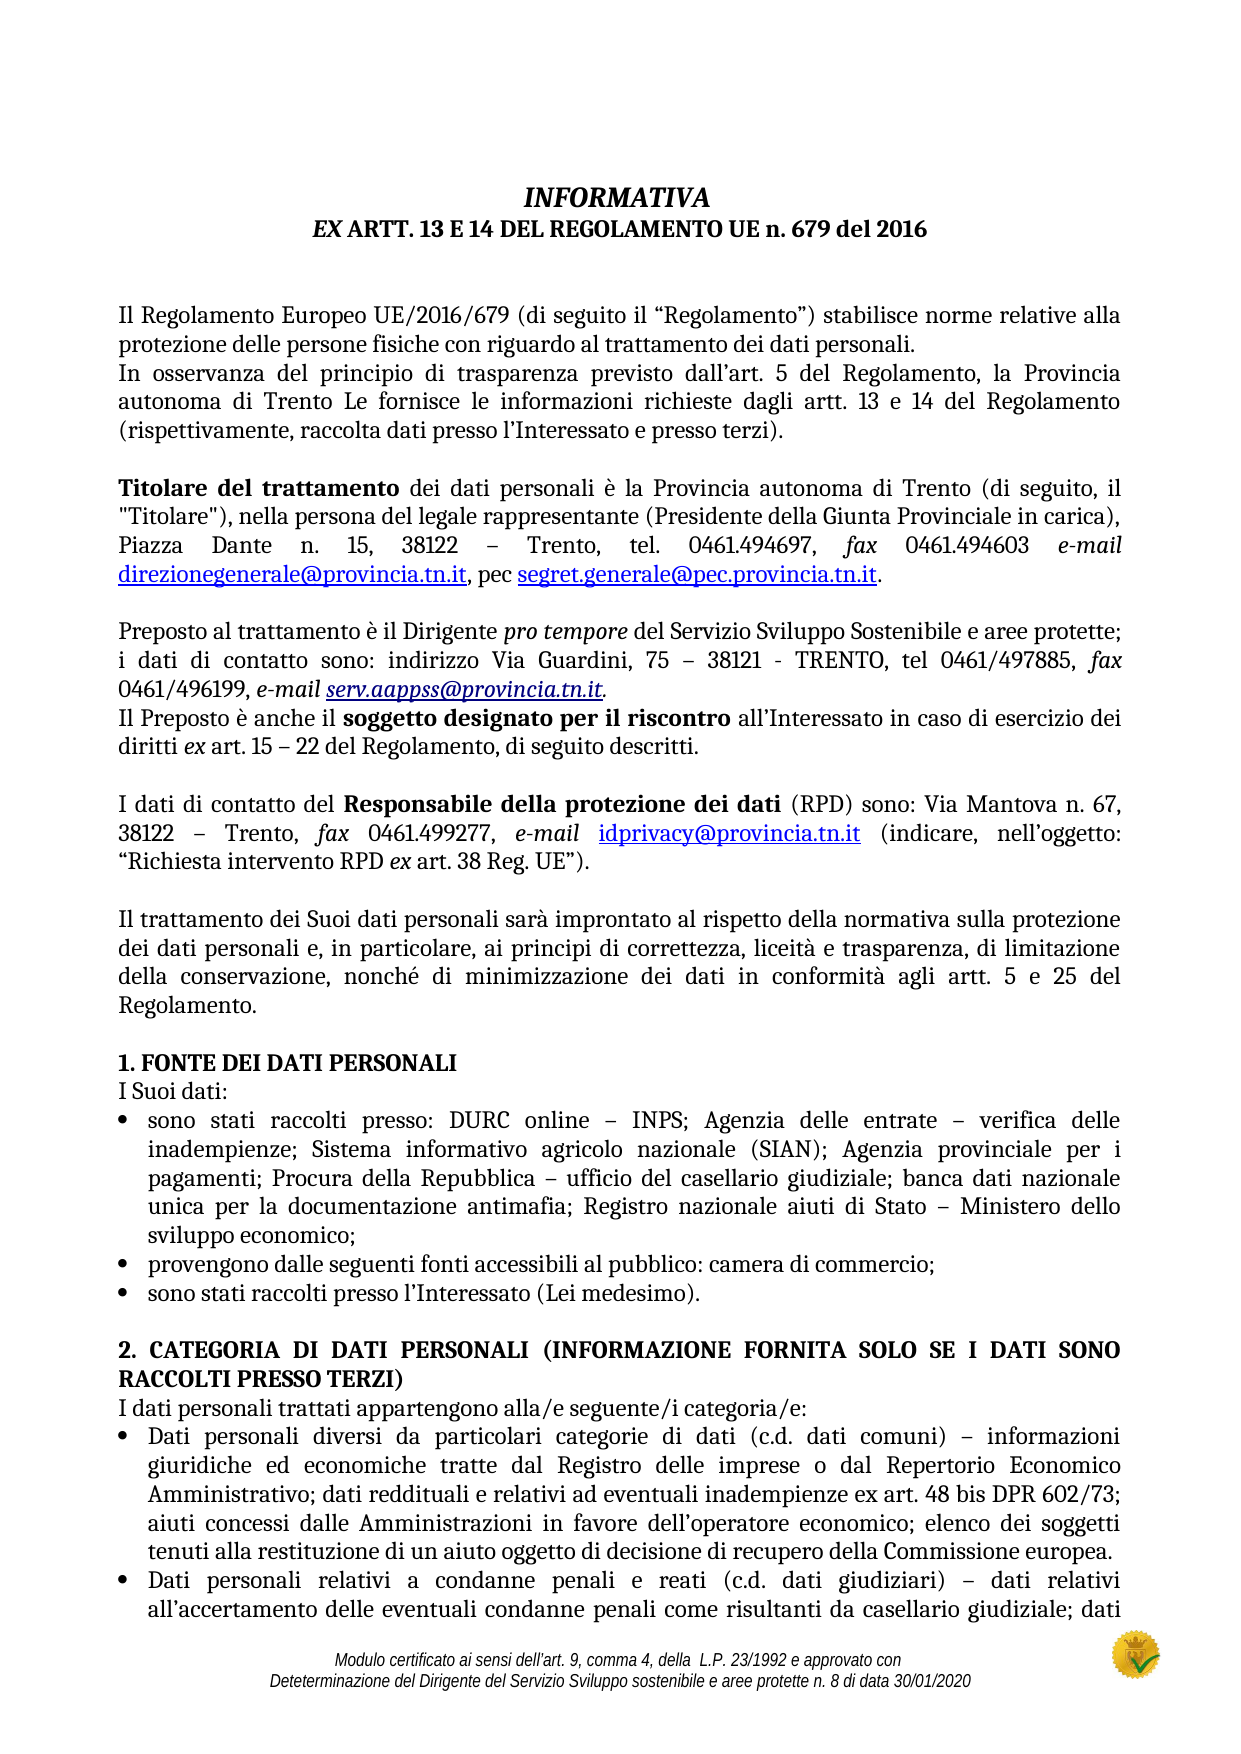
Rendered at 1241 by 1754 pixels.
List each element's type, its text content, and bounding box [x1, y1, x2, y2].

text Preposto al trattamento è il Dirigente pro tempore del Servizio Sviluppo Sostenibile e aree protette; i dati di contatto sono: indirizzo Via Guardini, 75 – 38121 - TRENTO, tel 0461/497885, fax 0461/496199, e-mail serv.aappss@provincia.tn.it. [118, 617, 1122, 703]
text 2. CATEGORIA DI DATI PERSONALI (INFORMAZIONE FORNITA SOLO SE I DATI SONO RACCOLTI PRESSO TERZI) [118, 1336, 1122, 1393]
list Dati personali relativi a condanne penali e reati (c.d. dati giudiziari) – dati relativi all’accertamento delle eventuali condanne penali come risultanti da casellario giudiziale; dati relativi alla eventuale sussistenza di una delle cause di decadenza o sospensione di cui all’art. 67 del d.lgs n. 159/11 o dei tentativi di infiltrazione mafiosa di cui all'art. 84, comma 4 e art. 91 del medesimo decreto come risultanti dalla banca dati nazionale unica per la documentazione antimafia. [118, 1566, 1122, 1623]
text Il trattamento dei Suoi dati personali sarà improntato al rispetto della normativa sulla protezione dei dati personali e, in particolare, ai principi di correttezza, liceità e trasparenza, di limitazione della conservazione, nonché di minimizzazione dei dati in conformità agli artt. 5 e 25 del Regolamento. [118, 905, 1122, 1020]
list Dati personali diversi da particolari categorie di dati (c.d. dati comuni) – informazioni giuridiche ed economiche tratte dal Registro delle imprese o dal Repertorio Economico Amministrativo; dati reddituali e relativi ad eventuali inadempienze ex art. 48 bis DPR 602/73; aiuti concessi dalle Amministrazioni in favore dell’operatore economico; elenco dei soggetti tenuti alla restituzione di un aiuto oggetto di decisione di recupero della Commissione europea. [118, 1422, 1122, 1566]
text EX ARTT. 13 E 14 DEL REGOLAMENTO UE n. 679 del 2016 [118, 215, 1122, 243]
list sono stati raccolti presso l’Interessato (Lei medesimo). [118, 1278, 1122, 1307]
list sono stati raccolti presso: DURC online – INPS; Agenzia delle entrate – verifica delle inadempienze; Sistema informativo agricolo nazionale (SIAN); Agenzia provinciale per i pagamenti; Procura della Repubblica – ufficio del casellario giudiziale; banca dati nazionale unica per la documentazione antimafia; Registro nazionale aiuti di Stato – Ministero dello sviluppo economico; [118, 1106, 1122, 1250]
list provengono dalle seguenti fonti accessibili al pubblico: camera di commercio; [118, 1250, 1122, 1278]
text INFORMATIVA [118, 181, 1122, 215]
text In osservanza del principio di trasparenza previsto dall’art. 5 del Regolamento, la Provincia autonoma di Trento Le fornisce le informazioni richieste dagli artt. 13 e 14 del Regolamento (rispettivamente, raccolta dati presso l’Interessato e presso terzi). [118, 358, 1122, 445]
text I dati di contatto del Responsabile della protezione dei dati (RPD) sono: Via Mantova n. 67, 38122 – Trento, fax 0461.499277, e-mail idprivacy@provincia.tn.it (indicare, nell’oggetto: “Richiesta intervento RPD ex art. 38 Reg. UE”). [118, 790, 1122, 876]
text Titolare del trattamento dei dati personali è la Provincia autonoma di Trento (di seguito, il "Titolare"), nella persona del legale rappresentante (Presidente della Giunta Provinciale in carica), Piazza Dante n. 15, 38122 – Trento, tel. 0461.494697, fax 0461.494603 e-mail direzionegenerale@provincia.tn.it, pec segret.generale@pec.provincia.tn.it. [118, 473, 1122, 588]
text I Suoi dati: [118, 1077, 1122, 1106]
text I dati personali trattati appartengono alla/e seguente/i categoria/e: [118, 1393, 1122, 1422]
picture [1112, 1630, 1162, 1679]
text Il Preposto è anche il soggetto designato per il riscontro all’Interessato in caso di esercizio dei diritti ex art. 15 – 22 del Regolamento, di seguito descritti. [118, 703, 1122, 761]
text 1. FONTE DEI DATI PERSONALI [118, 1048, 1122, 1077]
text Il Regolamento Europeo UE/2016/679 (di seguito il “Regolamento”) stabilisce norme relative alla protezione delle persone fisiche con riguardo al trattamento dei dati personali. [118, 301, 1122, 358]
